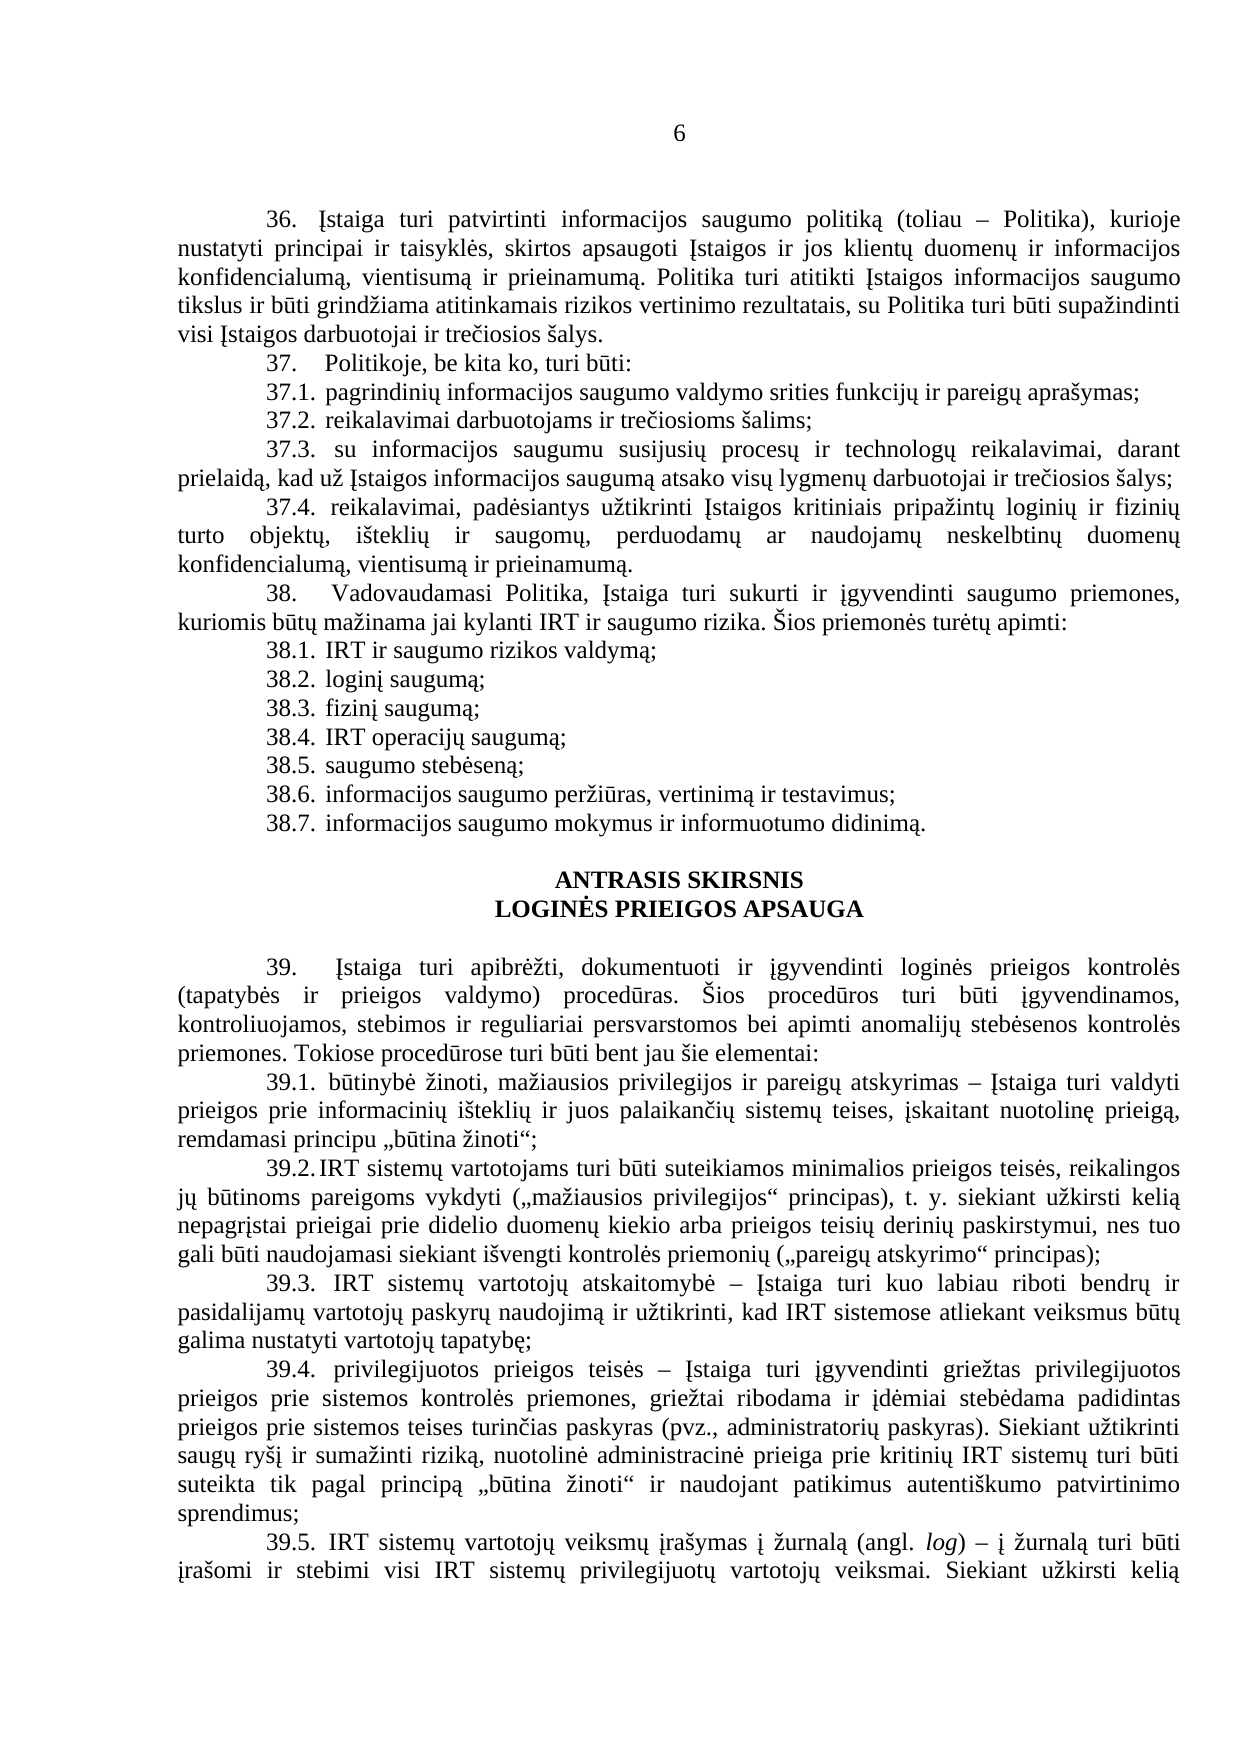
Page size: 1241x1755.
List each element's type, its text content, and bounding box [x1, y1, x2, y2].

text 39.5. IRT sistemų vartotojų veiksmų įrašymas į žurnalą (angl. log) – į žurnalą turi būti įrašomi ir stebimi visi IRT sistemų privilegijuotų vartotojų veiksmai. Siekiant užkirsti kelią [177, 1527, 1181, 1584]
text 38. Vadovaudamasi Politika, Įstaiga turi sukurti ir įgyvendinti saugumo priemones, kuriomis būtų mažinama jai kylanti IRT ir saugumo rizika. Šios priemonės turėtų apimti: [177, 578, 1181, 636]
text 38.3. fizinį saugumą; [177, 693, 1181, 722]
text 37.4. reikalavimai, padėsiantys užtikrinti Įstaigos kritiniais pripažintų loginių ir fizinių turto objektų, išteklių ir saugomų, perduodamų ar naudojamų neskelbtinų duomenų konfidencialumą, vientisumą ir prieinamumą. [177, 492, 1181, 578]
text 38.6. informacijos saugumo peržiūras, vertinimą ir testavimus; [177, 779, 1181, 808]
text 38.5. saugumo stebėseną; [177, 751, 1181, 779]
text 39.3. IRT sistemų vartotojų atskaitomybė – Įstaiga turi kuo labiau riboti bendrų ir pasidalijamų vartotojų paskyrų naudojimą ir užtikrinti, kad IRT sistemose atliekant veiksmus būtų galima nustatyti vartotojų tapatybę; [177, 1268, 1181, 1354]
text 37. Politikoje, be kita ko, turi būti: [177, 348, 1181, 377]
text 39. Įstaiga turi apibrėžti, dokumentuoti ir įgyvendinti loginės prieigos kontrolės (tapatybės ir prieigos valdymo) procedūras. Šios procedūros turi būti įgyvendinamos, kontroliuojamos, stebimos ir reguliariai persvarstomos bei apimti anomalijų stebėsenos kontrolės priemones. Tokiose procedūrose turi būti bent jau šie elementai: [177, 952, 1181, 1067]
text 37.1. pagrindinių informacijos saugumo valdymo srities funkcijų ir pareigų aprašymas; [177, 377, 1181, 406]
text 37.3. su informacijos saugumu susijusių procesų ir technologų reikalavimai, darant prielaidą, kad už Įstaigos informacijos saugumą atsako visų lygmenų darbuotojai ir trečiosios šalys; [177, 434, 1181, 492]
text 38.4. IRT operacijų saugumą; [177, 722, 1181, 751]
text 38.2. loginį saugumą; [177, 664, 1181, 693]
text 39.4. privilegijuotos prieigos teisės – Įstaiga turi įgyvendinti griežtas privilegijuotos prieigos prie sistemos kontrolės priemones, griežtai ribodama ir įdėmiai stebėdama padidintas prieigos prie sistemos teises turinčias paskyras (pvz., administratorių paskyras). Siekiant užtikrinti saugų ryšį ir sumažinti riziką, nuotolinė administracinė prieiga prie kritinių IRT sistemų turi būti suteikta tik pagal principą „būtina žinoti“ ir naudojant patikimus autentiškumo patvirtinimo sprendimus; [177, 1354, 1181, 1527]
text 39.1. būtinybė žinoti, mažiausios privilegijos ir pareigų atskyrimas – Įstaiga turi valdyti prieigos prie informacinių išteklių ir juos palaikančių sistemų teises, įskaitant nuotolinę prieigą, remdamasi principu „būtina žinoti“; [177, 1067, 1181, 1153]
text 39.2. IRT sistemų vartotojams turi būti suteikiamos minimalios prieigos teisės, reikalingos jų būtinoms pareigoms vykdyti („mažiausios privilegijos“ principas), t. y. siekiant užkirsti kelią nepagrįstai prieigai prie didelio duomenų kiekio arba prieigos teisių derinių paskirstymui, nes tuo gali būti naudojamasi siekiant išvengti kontrolės priemonių („pareigų atskyrimo“ principas); [177, 1153, 1181, 1268]
text ANTRASIS SKIRSNIS [177, 866, 1181, 894]
text 38.1. IRT ir saugumo rizikos valdymą; [177, 636, 1181, 664]
text 36. Įstaiga turi patvirtinti informacijos saugumo politiką (toliau – Politika), kurioje nustatyti principai ir taisyklės, skirtos apsaugoti Įstaigos ir jos klientų duomenų ir informacijos konfidencialumą, vientisumą ir prieinamumą. Politika turi atitikti Įstaigos informacijos saugumo tikslus ir būti grindžiama atitinkamais rizikos vertinimo rezultatais, su Politika turi būti supažindinti visi Įstaigos darbuotojai ir trečiosios šalys. [177, 204, 1181, 348]
text 38.7. informacijos saugumo mokymus ir informuotumo didinimą. [177, 808, 1181, 837]
text LOGINĖS PRIEIGOS APSAUGA [177, 894, 1181, 923]
text 37.2. reikalavimai darbuotojams ir trečiosioms šalims; [177, 406, 1181, 434]
